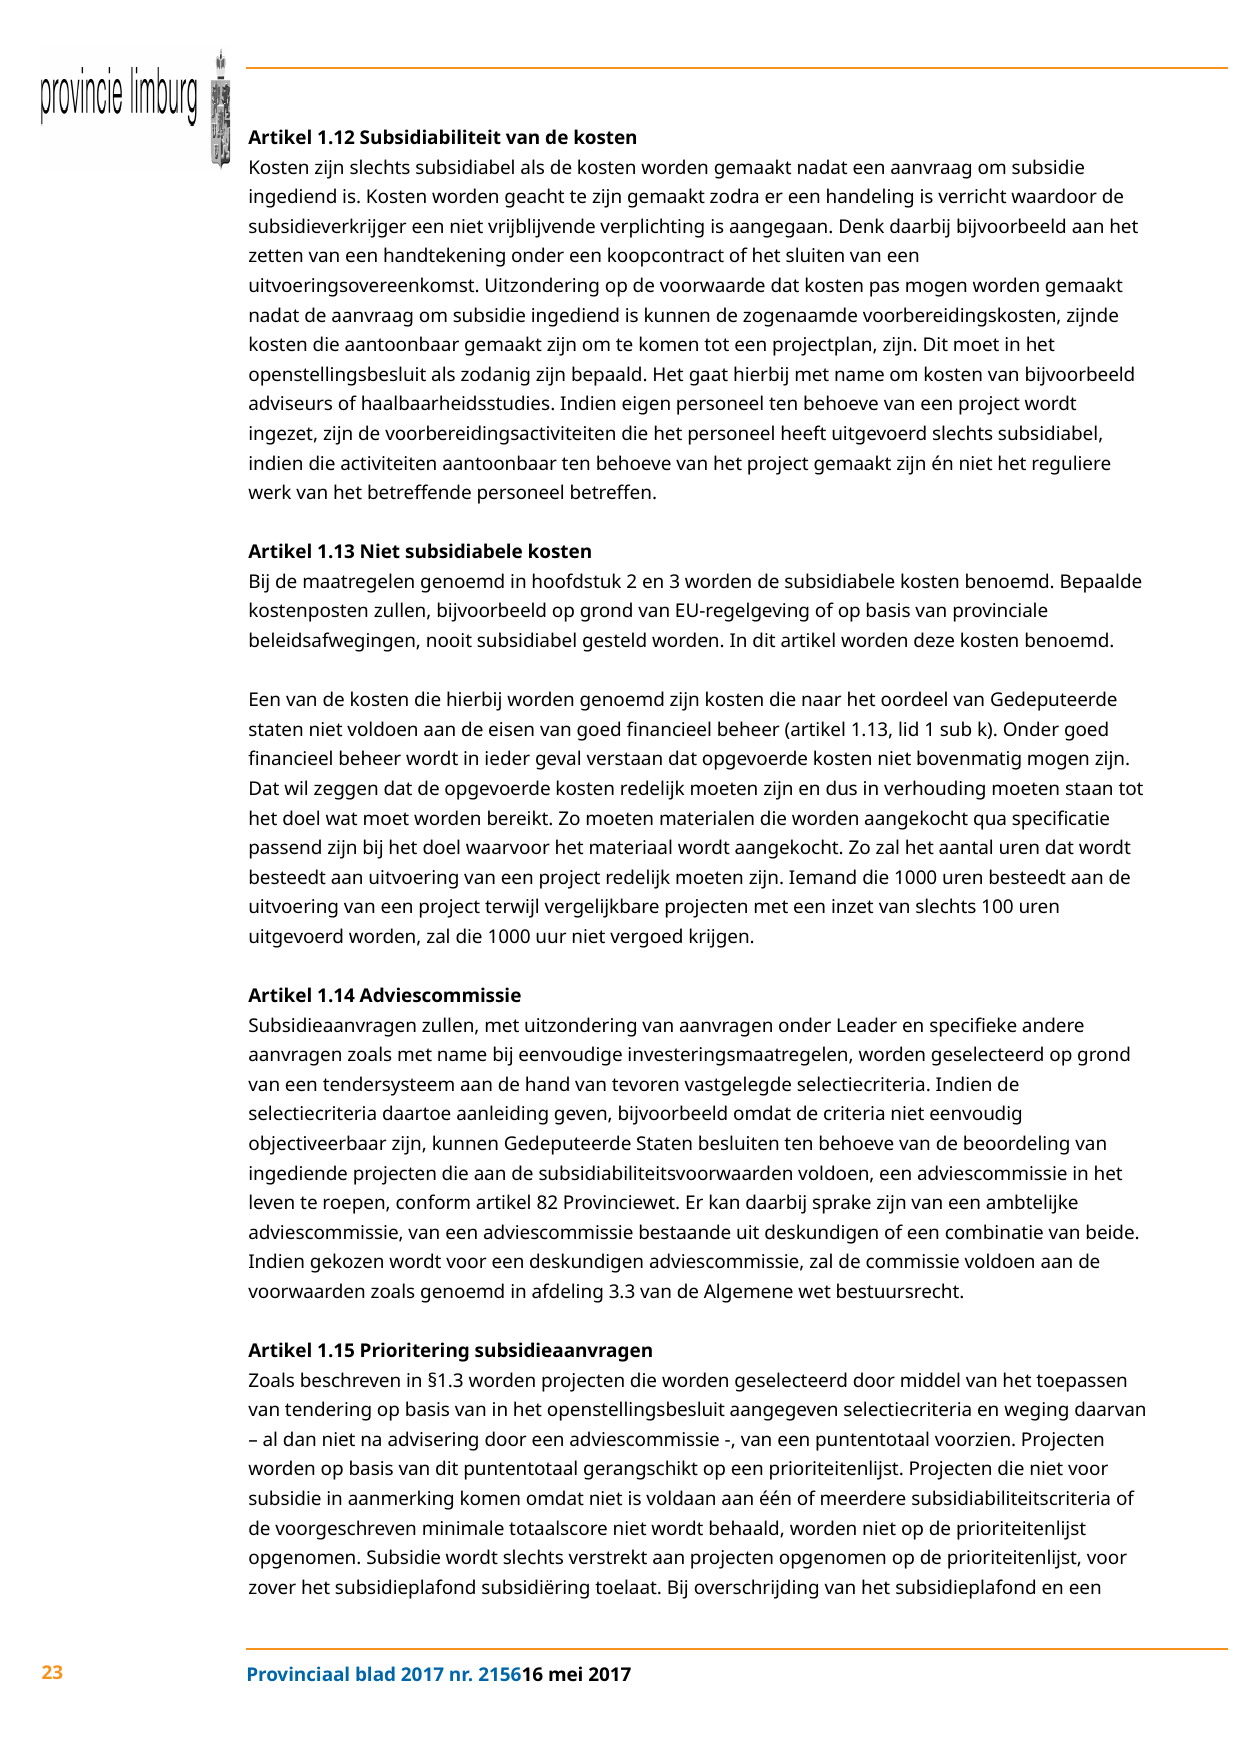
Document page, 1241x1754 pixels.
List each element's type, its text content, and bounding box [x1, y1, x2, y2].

text Subsidieaanvragen zullen, met uitzondering van aanvragen onder Leader en specifieke andere aanvragen zoals met name bij eenvoudige investeringsmaatregelen, worden geselecteerd op grond van een tendersysteem aan de hand van tevoren vastgelegde selectiecriteria. Indien de selectiecriteria daartoe aanleiding geven, bijvoorbeeld omdat de criteria niet eenvoudig objectiveerbaar zijn, kunnen Gedeputeerde Staten besluiten ten behoeve van de beoordeling van ingediende projecten die aan de subsidiabiliteitsvoorwaarden voldoen, een adviescommissie in het leven te roepen, conform artikel 82 Provinciewet. Er kan daarbij sprake zijn van een ambtelijke adviescommissie, van een adviescommissie bestaande uit deskundigen of een combinatie van beide. Indien gekozen wordt voor een deskundigen adviescommissie, zal de commissie voldoen aan de voorwaarden zoals genoemd in afdeling 3.3 van de Algemene wet bestuursrecht. [248, 1012, 1152, 1304]
text Artikel 1.15 Prioritering subsidieaanvragen [248, 1337, 1152, 1363]
text Kosten zijn slechts subsidiabel als de kosten worden gemaakt nadat een aanvraag om subsidie ingediend is. Kosten worden geacht te zijn gemaakt zodra er een handeling is verricht waardoor de subsidieverkrijger een niet vrijblijvende verplichting is aangegaan. Denk daarbij bijvoorbeeld aan het zetten van een handtekening onder een koopcontract of het sluiten van een uitvoeringsovereenkomst. Uitzondering op de voorwaarde dat kosten pas mogen worden gemaakt nadat de aanvraag om subsidie ingediend is kunnen de zogenaamde voorbereidingskosten, zijnde kosten die aantoonbaar gemaakt zijn om te komen tot een projectplan, zijn. Dit moet in het openstellingsbesluit als zodanig zijn bepaald. Het gaat hierbij met name om kosten van bijvoorbeeld adviseurs of haalbaarheidsstudies. Indien eigen personeel ten behoeve van een project wordt ingezet, zijn de voorbereidingsactiviteiten die het personeel heeft uitgevoerd slechts subsidiabel, indien die activiteiten aantoonbaar ten behoeve van het project gemaakt zijn én niet het reguliere werk van het betreffende personeel betreffen. [248, 154, 1152, 505]
text Artikel 1.12 Subsidiabiliteit van de kosten [248, 124, 1152, 150]
text Artikel 1.13 Niet subsidiabele kosten [248, 538, 1152, 564]
text Zoals beschreven in §1.3 worden projecten die worden geselecteerd door middel van het toepassen van tendering op basis van in het openstellingsbesluit aangegeven selectiecriteria en weging daarvan – al dan niet na advisering door een adviescommissie -, van een puntentotaal voorzien. Projecten worden op basis van dit puntentotaal gerangschikt op een prioriteitenlijst. Projecten die niet voor subsidie in aanmerking komen omdat niet is voldaan aan één of meerdere subsidiabiliteitscriteria of de voorgeschreven minimale totaalscore niet wordt behaald, worden niet op de prioriteitenlijst opgenomen. Subsidie wordt slechts verstrekt aan projecten opgenomen op de prioriteitenlijst, voor zover het subsidieplafond subsidiëring toelaat. Bij overschrijding van het subsidieplafond en een [248, 1367, 1152, 1600]
picture [41, 47, 231, 172]
text Een van de kosten die hierbij worden genoemd zijn kosten die naar het oordeel van Gedeputeerde staten niet voldoen aan de eisen van goed financieel beheer (artikel 1.13, lid 1 sub k). Onder goed financieel beheer wordt in ieder geval verstaan dat opgevoerde kosten niet bovenmatig mogen zijn. Dat wil zeggen dat de opgevoerde kosten redelijk moeten zijn en dus in verhouding moeten staan tot het doel wat moet worden bereikt. Zo moeten materialen die worden aangekocht qua specificatie passend zijn bij het doel waarvoor het materiaal wordt aangekocht. Zo zal het aantal uren dat wordt besteedt aan uitvoering van een project redelijk moeten zijn. Iemand die 1000 uren besteedt aan de uitvoering van een project terwijl vergelijkbare projecten met een inzet van slechts 100 uren uitgevoerd worden, zal die 1000 uur niet vergoed krijgen. [248, 686, 1152, 949]
text Bij de maatregelen genoemd in hoofdstuk 2 en 3 worden de subsidiabele kosten benoemd. Bepaalde kostenposten zullen, bijvoorbeeld op grond van EU-regelgeving of op basis van provinciale beleidsafwegingen, nooit subsidiabel gesteld worden. In dit artikel worden deze kosten benoemd. [248, 568, 1152, 653]
text Artikel 1.14 Adviescommissie [248, 982, 1152, 1008]
